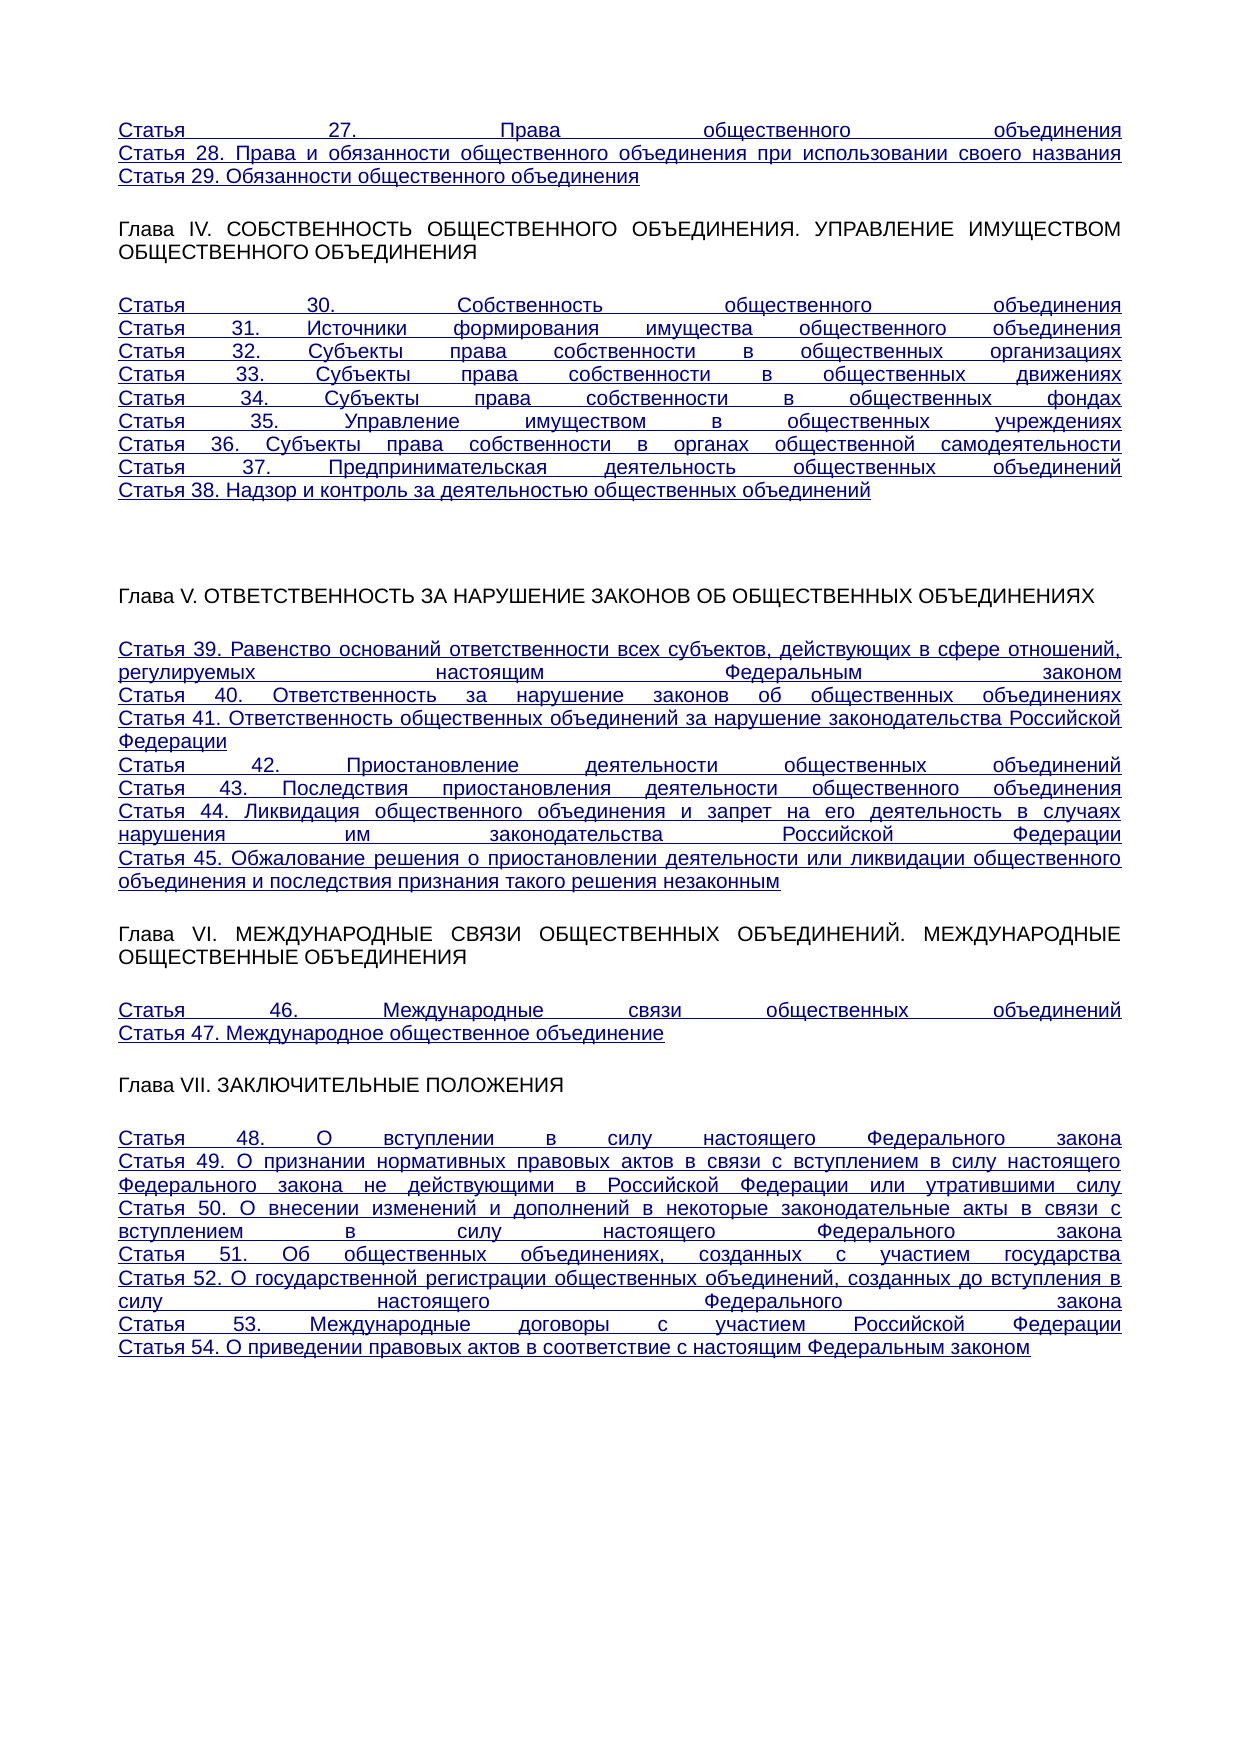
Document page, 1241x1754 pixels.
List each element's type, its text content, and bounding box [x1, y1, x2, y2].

text Статья 37. Предпринимательская деятельность общественных объединений [118, 454, 1122, 476]
text Статья 31. Источники формирования имущества общественного объединения [118, 314, 1122, 337]
text Статья 46. Международные связи общественных объединений [118, 998, 1122, 1018]
text Статья 28. Права и обязанности общественного объединения при использовании своего названия [118, 139, 1122, 162]
text вступлением в силу настоящего Федерального закона [118, 1218, 1122, 1240]
text Статья 39. Равенство оснований ответственности всех субъектов, действующих в сфере отношений, [118, 637, 1122, 657]
text Статья 40. Ответственность за нарушение законов об общественных объединениях [118, 682, 1122, 704]
text Статья 49. О признании нормативных правовых актов в связи с вступлением в силу настоящего Федерального закона не действующими в Российской Федерации или утратившими силу [118, 1148, 1122, 1193]
text Статья 41. Ответственность общественных объединений за нарушение законодательства Российской [118, 705, 1122, 727]
text Статья 34. Субъекты права собственности в общественных фондах [118, 384, 1122, 406]
text силу настоящего Федерального закона [118, 1287, 1122, 1310]
text Статья 36. Субъекты права собственности в органах общественной самодеятельности [118, 431, 1122, 453]
text Глава IV. СОБСТВЕННОСТЬ ОБЩЕСТВЕННОГО ОБЪЕДИНЕНИЯ. УПРАВЛЕНИЕ ИМУЩЕСТВОМ ОБЩЕСТВЕННОГО ОБЪЕДИНЕНИЯ [118, 217, 1122, 264]
text Статья 52. О государственной регистрации общественных объединений, созданных до вступления в [118, 1264, 1122, 1286]
text Статья 32. Субъекты права собственности в общественных организациях [118, 338, 1122, 360]
text Статья 50. О внесении изменений и дополнений в некоторые законодательные акты в связи с [118, 1194, 1122, 1217]
text Статья 45. Обжалование решения о приостановлении деятельности или ликвидации общественного [118, 844, 1122, 867]
text Статья 33. Субъекты права собственности в общественных движениях [118, 361, 1122, 383]
text Глава VI. МЕЖДУНАРОДНЫЕ СВЯЗИ ОБЩЕСТВЕННЫХ ОБЪЕДИНЕНИЙ. МЕЖДУНАРОДНЫЕ ОБЩЕСТВЕННЫЕ ОБЪЕДИНЕНИЯ [118, 922, 1122, 969]
text Статья 29. Обязанности общественного объединения [118, 163, 1122, 188]
text Статья 43. Последствия приостановления деятельности общественного объединения [118, 775, 1122, 797]
text Глава V. ОТВЕТСТВЕННОСТЬ ЗА НАРУШЕНИЕ ЗАКОНОВ ОБ ОБЩЕСТВЕННЫХ ОБЪЕДИНЕНИЯХ [118, 584, 1122, 608]
text Глава VII. ЗАКЛЮЧИТЕЛЬНЫЕ ПОЛОЖЕНИЯ [118, 1074, 1122, 1097]
text объединения и последствия признания такого решения незаконным [118, 868, 1122, 893]
text Статья 51. Об общественных объединениях, созданных с участием государства [118, 1241, 1122, 1263]
text Статья 35. Управление имуществом в общественных учреждениях [118, 407, 1122, 430]
text регулируемых настоящим Федеральным законом [118, 658, 1122, 681]
text Статья 47. Международное общественное объединение [118, 1019, 1122, 1044]
text Статья 27. Права общественного объединения [118, 118, 1122, 138]
text Статья 38. Надзор и контроль за деятельностью общественных объединений [118, 477, 1122, 502]
text Статья 44. Ликвидация общественного объединения и запрет на его деятельность в случаях нарушения им законодательства Российской Федерации [118, 798, 1122, 843]
text Статья 48. О вступлении в силу настоящего Федерального закона [118, 1127, 1122, 1147]
text Федерации Статья 42. Приостановление деятельности общественных объединений [118, 728, 1122, 774]
text Статья 30. Собственность общественного объединения [118, 293, 1122, 313]
text Статья 54. О приведении правовых актов в соответствие с настоящим Федеральным законом [118, 1334, 1122, 1359]
text Статья 53. Международные договоры с участием Российской Федерации [118, 1311, 1122, 1333]
